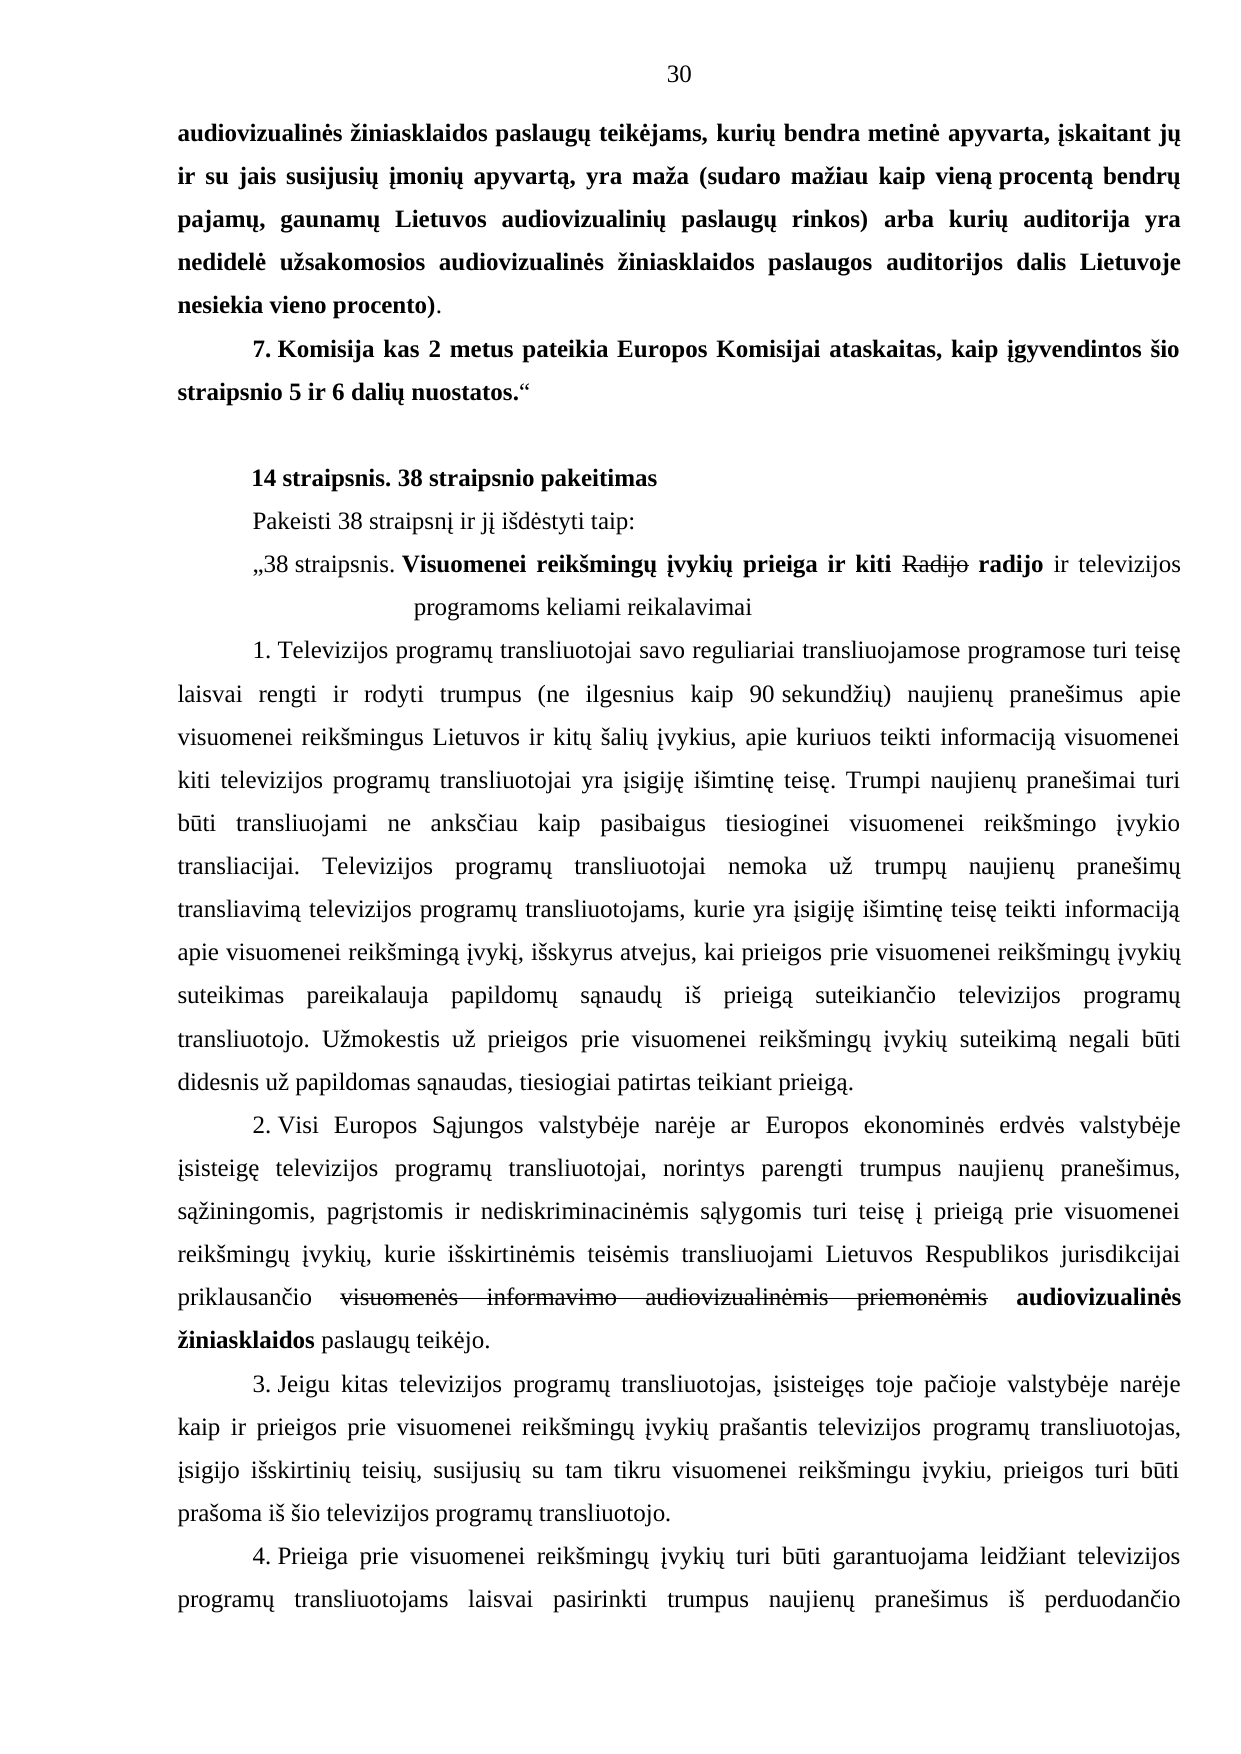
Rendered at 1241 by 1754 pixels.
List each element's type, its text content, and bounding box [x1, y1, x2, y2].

text audiovizualinės žiniasklaidos paslaugų teikėjams, kurių bendra metinė apyvarta, įskaitant jų ir su jais susijusių įmonių apyvartą, yra maža (sudaro mažiau kaip vieną procentą bendrų pajamų, gaunamų Lietuvos audiovizualinių paslaugų rinkos) arba kurių auditorija yra nedidelė užsakomosios audiovizualinės žiniasklaidos paslaugos auditorijos dalis Lietuvoje nesiekia vieno procento). [177, 118, 1181, 319]
text 3. Jeigu kitas televizijos programų transliuotojas, įsisteigęs toje pačioje valstybėje narėje kaip ir prieigos prie visuomenei reikšmingų įvykių prašantis televizijos programų transliuotojas, įsigijo išskirtinių teisių, susijusių su tam tikru visuomenei reikšmingu įvykiu, prieigos turi būti prašoma iš šio televizijos programų transliuotojo. [177, 1369, 1181, 1527]
text 14 straipsnis. 38 straipsnio pakeitimas [177, 463, 1181, 492]
text 4. Prieiga prie visuomenei reikšmingų įvykių turi būti garantuojama leidžiant televizijos programų transliuotojams laisvai pasirinkti trumpus naujienų pranešimus iš perduodančio [177, 1541, 1181, 1613]
text Pakeisti 38 straipsnį ir jį išdėstyti taip: [177, 506, 1181, 535]
text 2. Visi Europos Sąjungos valstybėje narėje ar Europos ekonominės erdvės valstybėje įsisteigę televizijos programų transliuotojai, norintys parengti trumpus naujienų pranešimus, sąžiningomis, pagrįstomis ir nediskriminacinėmis sąlygomis turi teisę į prieigą prie visuomenei reikšmingų įvykių, kurie išskirtinėmis teisėmis transliuojami Lietuvos Respublikos jurisdikcijai priklausančio visuomenės informavimo audiovizualinėmis priemonėmis audiovizualinės žiniasklaidos paslaugų teikėjo. [177, 1110, 1181, 1354]
text 7. Komisija kas 2 metus pateikia Europos Komisijai ataskaitas, kaip įgyvendintos šio straipsnio 5 ir 6 dalių nuostatos.“ [177, 334, 1181, 406]
text „38 straipsnis. Visuomenei reikšmingų įvykių prieiga ir kiti Radijo radijo ir televizijos programoms keliami reikalavimai [252, 549, 1181, 621]
text 1. Televizijos programų transliuotojai savo reguliariai transliuojamose programose turi teisę laisvai rengti ir rodyti trumpus (ne ilgesnius kaip 90 sekundžių) naujienų pranešimus apie visuomenei reikšmingus Lietuvos ir kitų šalių įvykius, apie kuriuos teikti informaciją visuomenei kiti televizijos programų transliuotojai yra įsigiję išimtinę teisę. Trumpi naujienų pranešimai turi būti transliuojami ne anksčiau kaip pasibaigus tiesioginei visuomenei reikšmingo įvykio transliacijai. Televizijos programų transliuotojai nemoka už trumpų naujienų pranešimų transliavimą televizijos programų transliuotojams, kurie yra įsigiję išimtinę teisę teikti informaciją apie visuomenei reikšmingą įvykį, išskyrus atvejus, kai prieigos prie visuomenei reikšmingų įvykių suteikimas pareikalauja papildomų sąnaudų iš prieigą suteikiančio televizijos programų transliuotojo. Užmokestis už prieigos prie visuomenei reikšmingų įvykių suteikimą negali būti didesnis už papildomas sąnaudas, tiesiogiai patirtas teikiant prieigą. [177, 636, 1181, 1096]
